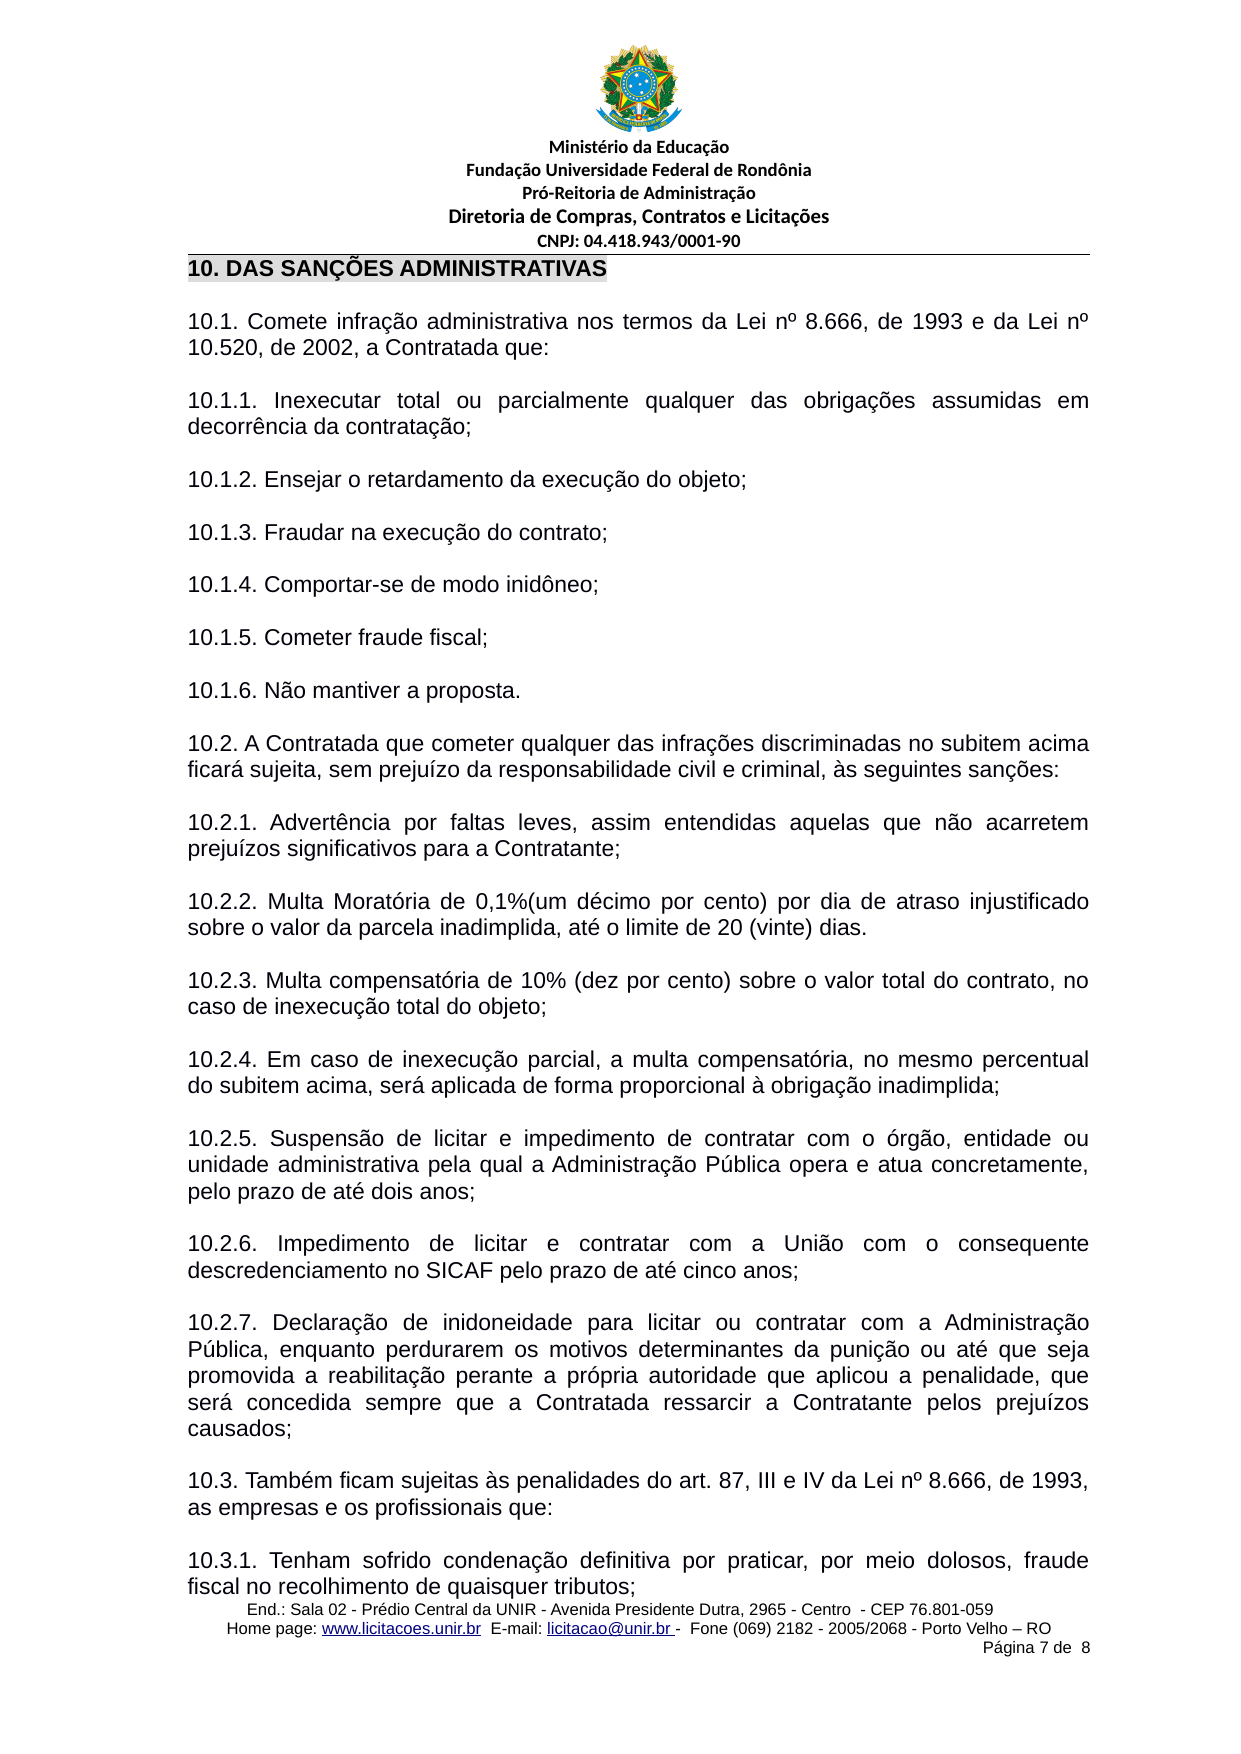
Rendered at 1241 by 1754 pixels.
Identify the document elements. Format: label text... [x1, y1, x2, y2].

text 10.3. Também ficam sujeitas às penalidades do art. 87, III e IV da Lei nº 8.666, de 1993, as empresas e os profissionais que: [187, 1467, 1090, 1520]
text 10.3.1. Tenham sofrido condenação definitiva por praticar, por meio dolosos, fraude fiscal no recolhimento de quaisquer tributos; [187, 1547, 1090, 1599]
text 10.1.3. Fraudar na execução do contrato; [187, 519, 1090, 545]
text 10.2.2. Multa Moratória de 0,1%(um décimo por cento) por dia de atraso injustificado sobre o valor da parcela inadimplida, até o limite de 20 (vinte) dias. [187, 888, 1090, 940]
text 10.1.4. Comportar-se de modo inidôneo; [187, 571, 1090, 598]
text 10.1. Comete infração administrativa nos termos da Lei nº 8.666, de 1993 e da Lei nº 10.520, de 2002, a Contratada que: [187, 308, 1090, 361]
text 10.2.5. Suspensão de licitar e impedimento de contratar com o órgão, entidade ou unidade administrativa pela qual a Administração Pública opera e atua concretamente, pelo prazo de até dois anos; [187, 1125, 1090, 1204]
picture [592, 43, 686, 135]
text 10.2.7. Declaração de inidoneidade para licitar ou contratar com a Administração Pública, enquanto perdurarem os motivos determinantes da punição ou até que seja promovida a reabilitação perante a própria autoridade que aplicou a penalidade, que será concedida sempre que a Contratada ressarcir a Contratante pelos prejuízos causados; [187, 1309, 1090, 1441]
text 10.1.2. Ensejar o retardamento da execução do objeto; [187, 466, 1090, 492]
text 10.2. A Contratada que cometer qualquer das infrações discriminadas no subitem acima ficará sujeita, sem prejuízo da responsabilidade civil e criminal, às seguintes sanções: [187, 729, 1090, 782]
text 10.2.4. Em caso de inexecução parcial, a multa compensatória, no mesmo percentual do subitem acima, será aplicada de forma proporcional à obrigação inadimplida; [187, 1046, 1090, 1098]
text 10.2.1. Advertência por faltas leves, assim entendidas aquelas que não acarretem prejuízos significativos para a Contratante; [187, 809, 1090, 861]
text 10.2.3. Multa compensatória de 10% (dez por cento) sobre o valor total do contrato, no caso de inexecução total do objeto; [187, 967, 1090, 1019]
text 10.1.5. Cometer fraude fiscal; [187, 624, 1090, 651]
text 10. DAS SANÇÕES ADMINISTRATIVAS [187, 255, 1090, 282]
text 10.1.1. Inexecutar total ou parcialmente qualquer das obrigações assumidas em decorrência da contratação; [187, 387, 1090, 440]
text 10.1.6. Não mantiver a proposta. [187, 677, 1090, 703]
text 10.2.6. Impedimento de licitar e contratar com a União com o consequente descredenciamento no SICAF pelo prazo de até cinco anos; [187, 1230, 1090, 1283]
